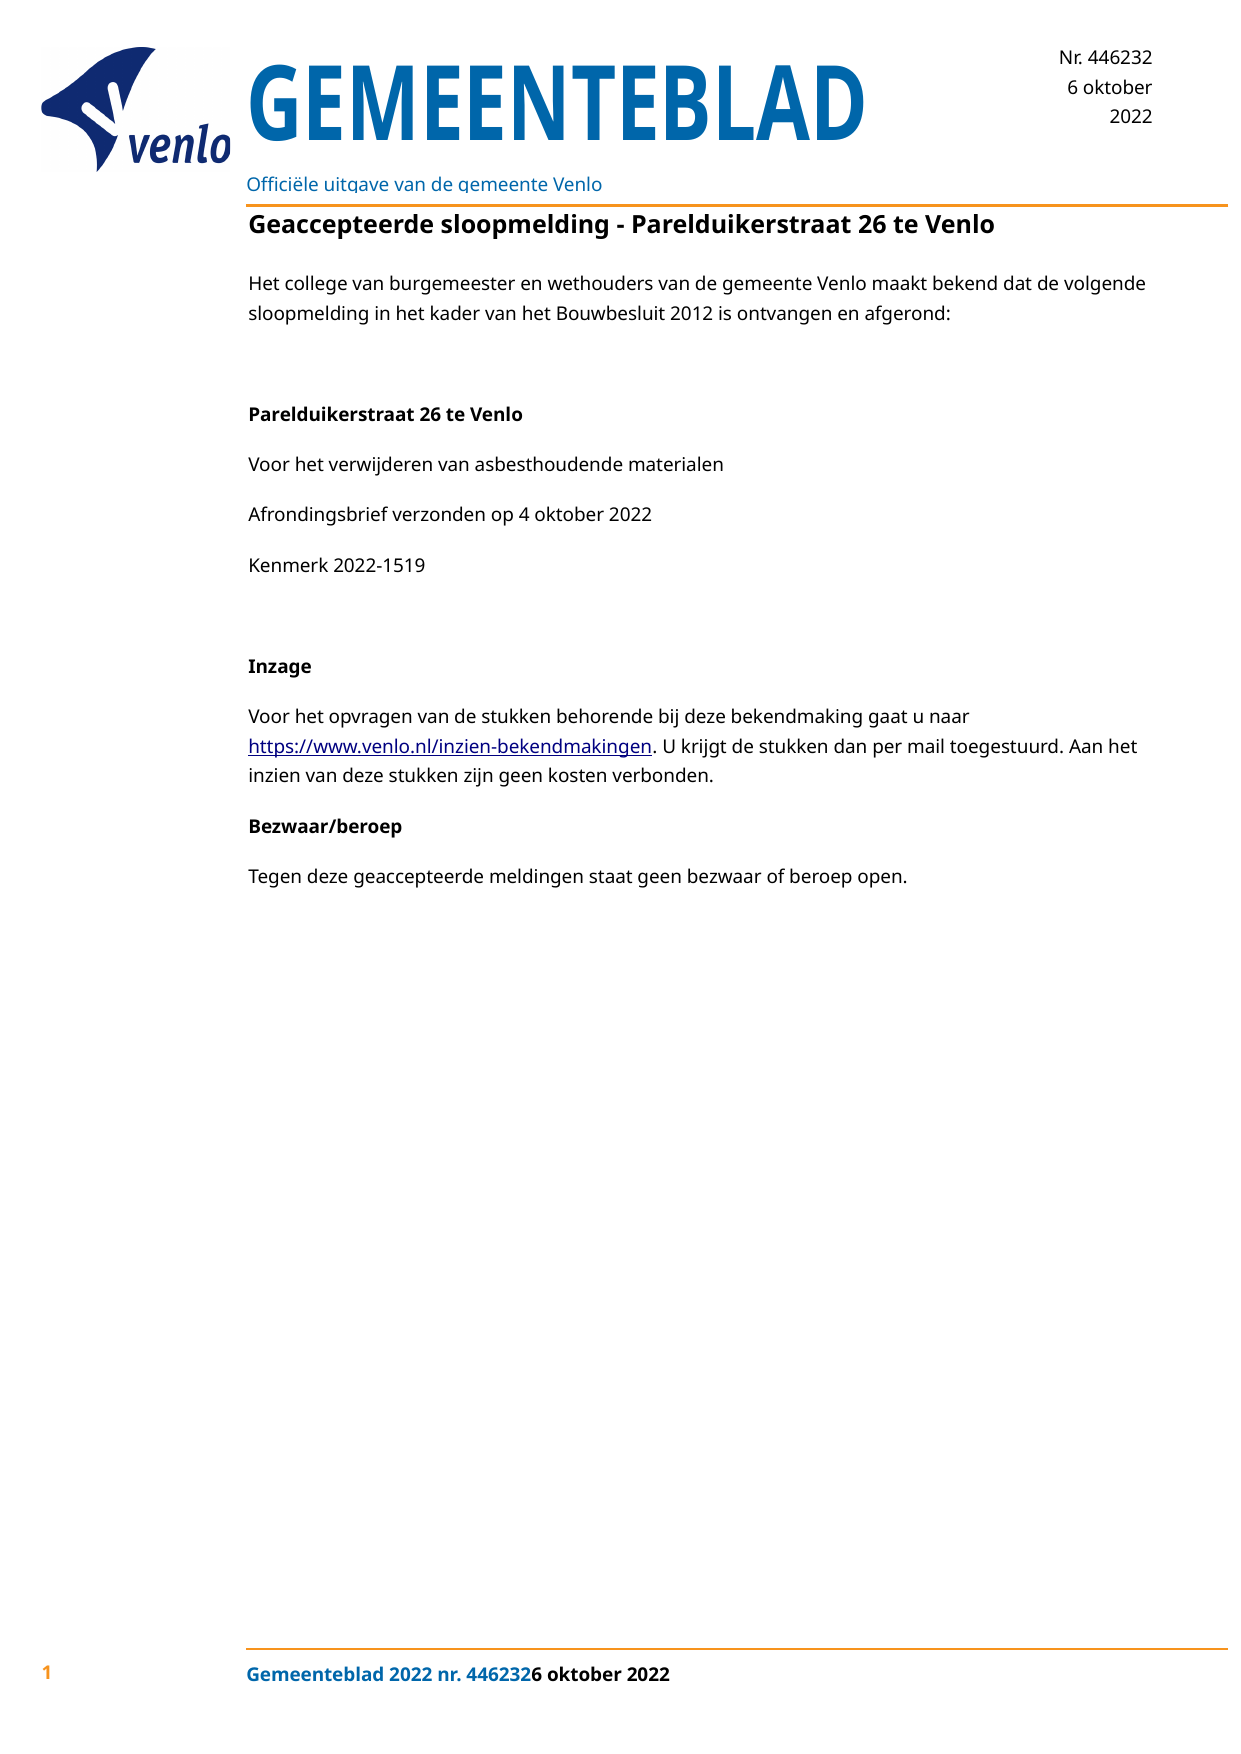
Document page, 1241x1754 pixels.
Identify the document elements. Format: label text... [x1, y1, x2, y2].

text Voor het verwijderen van asbesthoudende materialen [248, 451, 1152, 477]
text Het college van burgemeester en wethouders van de gemeente Venlo maakt bekend dat de volgende sloopmelding in het kader van het Bouwbesluit 2012 is ontvangen en afgerond: [248, 270, 1152, 326]
text Tegen deze geaccepteerde meldingen staat geen bezwaar of beroep open. [248, 863, 1152, 889]
text Inzage [248, 653, 1152, 678]
text Bezwaar/beroep [248, 813, 1152, 838]
text Afrondingsbrief verzonden op 4 oktober 2022 [248, 502, 1152, 527]
picture [41, 47, 231, 172]
text Kenmerk 2022-1519 [248, 552, 1152, 578]
text Geaccepteerde sloopmelding - Parelduikerstraat 26 te Venlo [248, 207, 1152, 241]
text Voor het opvragen van de stukken behorende bij deze bekendmaking gaat u naar https://www.venlo.nl/inzien-bekendmakingen. U krijgt de stukken dan per mail toegestuurd. Aan het inzien van deze stukken zijn geen kosten verbonden. [248, 703, 1152, 788]
text Parelduikerstraat 26 te Venlo [248, 401, 1152, 426]
